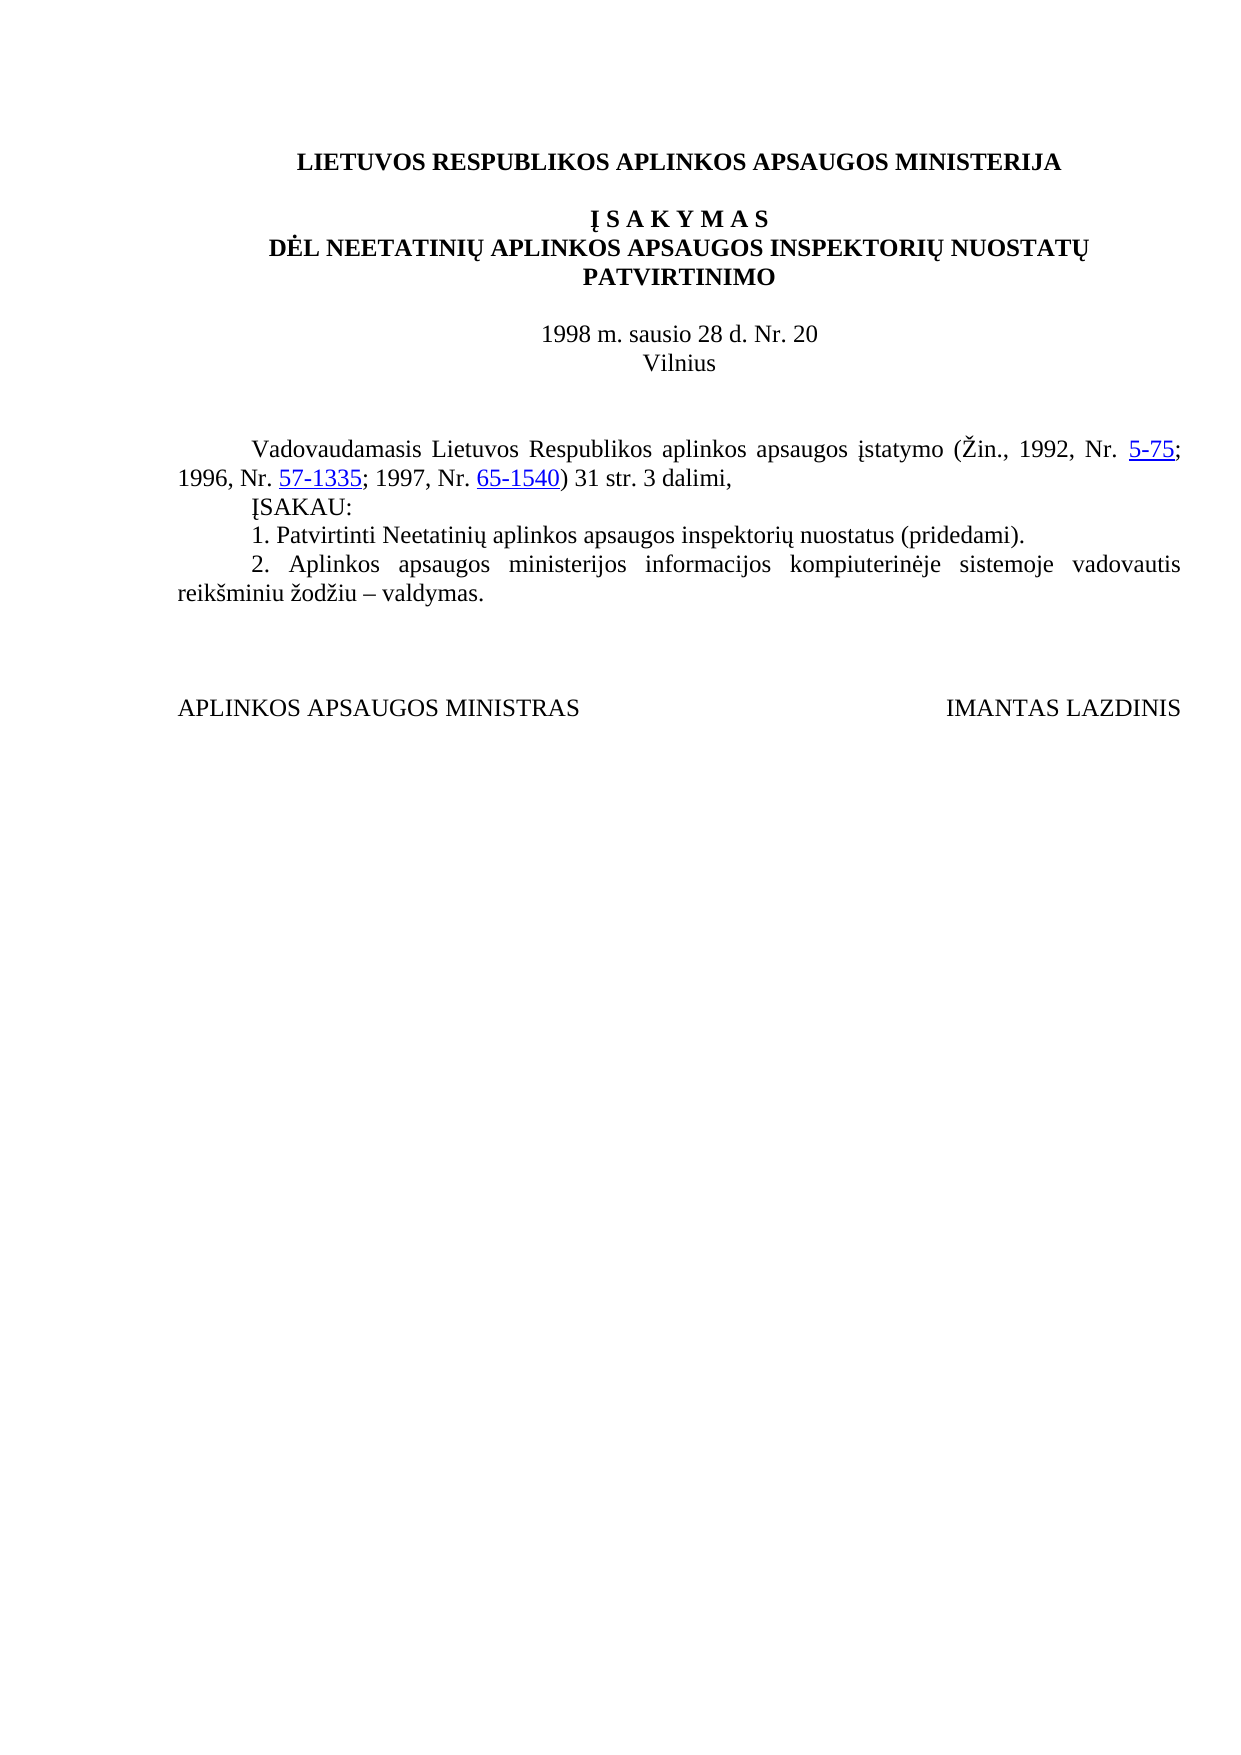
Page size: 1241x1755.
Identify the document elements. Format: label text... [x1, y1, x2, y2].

text Vadovaudamasis Lietuvos Respublikos aplinkos apsaugos įstatymo (Žin., 1992, Nr. 5-75; 1996, Nr. 57-1335; 1997, Nr. 65-1540) 31 str. 3 dalimi, [177, 434, 1181, 492]
text 2. Aplinkos apsaugos ministerijos informacijos kompiuterinėje sistemoje vadovautis reikšminiu žodžiu – valdymas. [177, 549, 1181, 607]
text Į S A K Y M A S [177, 204, 1181, 233]
text APLINKOS APSAUGOS MINISTRAS IMANTAS LAZDINIS [177, 693, 1181, 722]
text LIETUVOS RESPUBLIKOS APLINKOS APSAUGOS MINISTERIJA [177, 147, 1181, 176]
text 1. Patvirtinti Neetatinių aplinkos apsaugos inspektorių nuostatus (pridedami). [177, 521, 1181, 549]
text DĖL NEETATINIŲ APLINKOS APSAUGOS INSPEKTORIŲ NUOSTATŲ PATVIRTINIMO [177, 233, 1181, 291]
text ĮSAKAU: [177, 492, 1181, 521]
text Vilnius [177, 348, 1181, 377]
text 1998 m. sausio 28 d. Nr. 20 [177, 319, 1181, 348]
